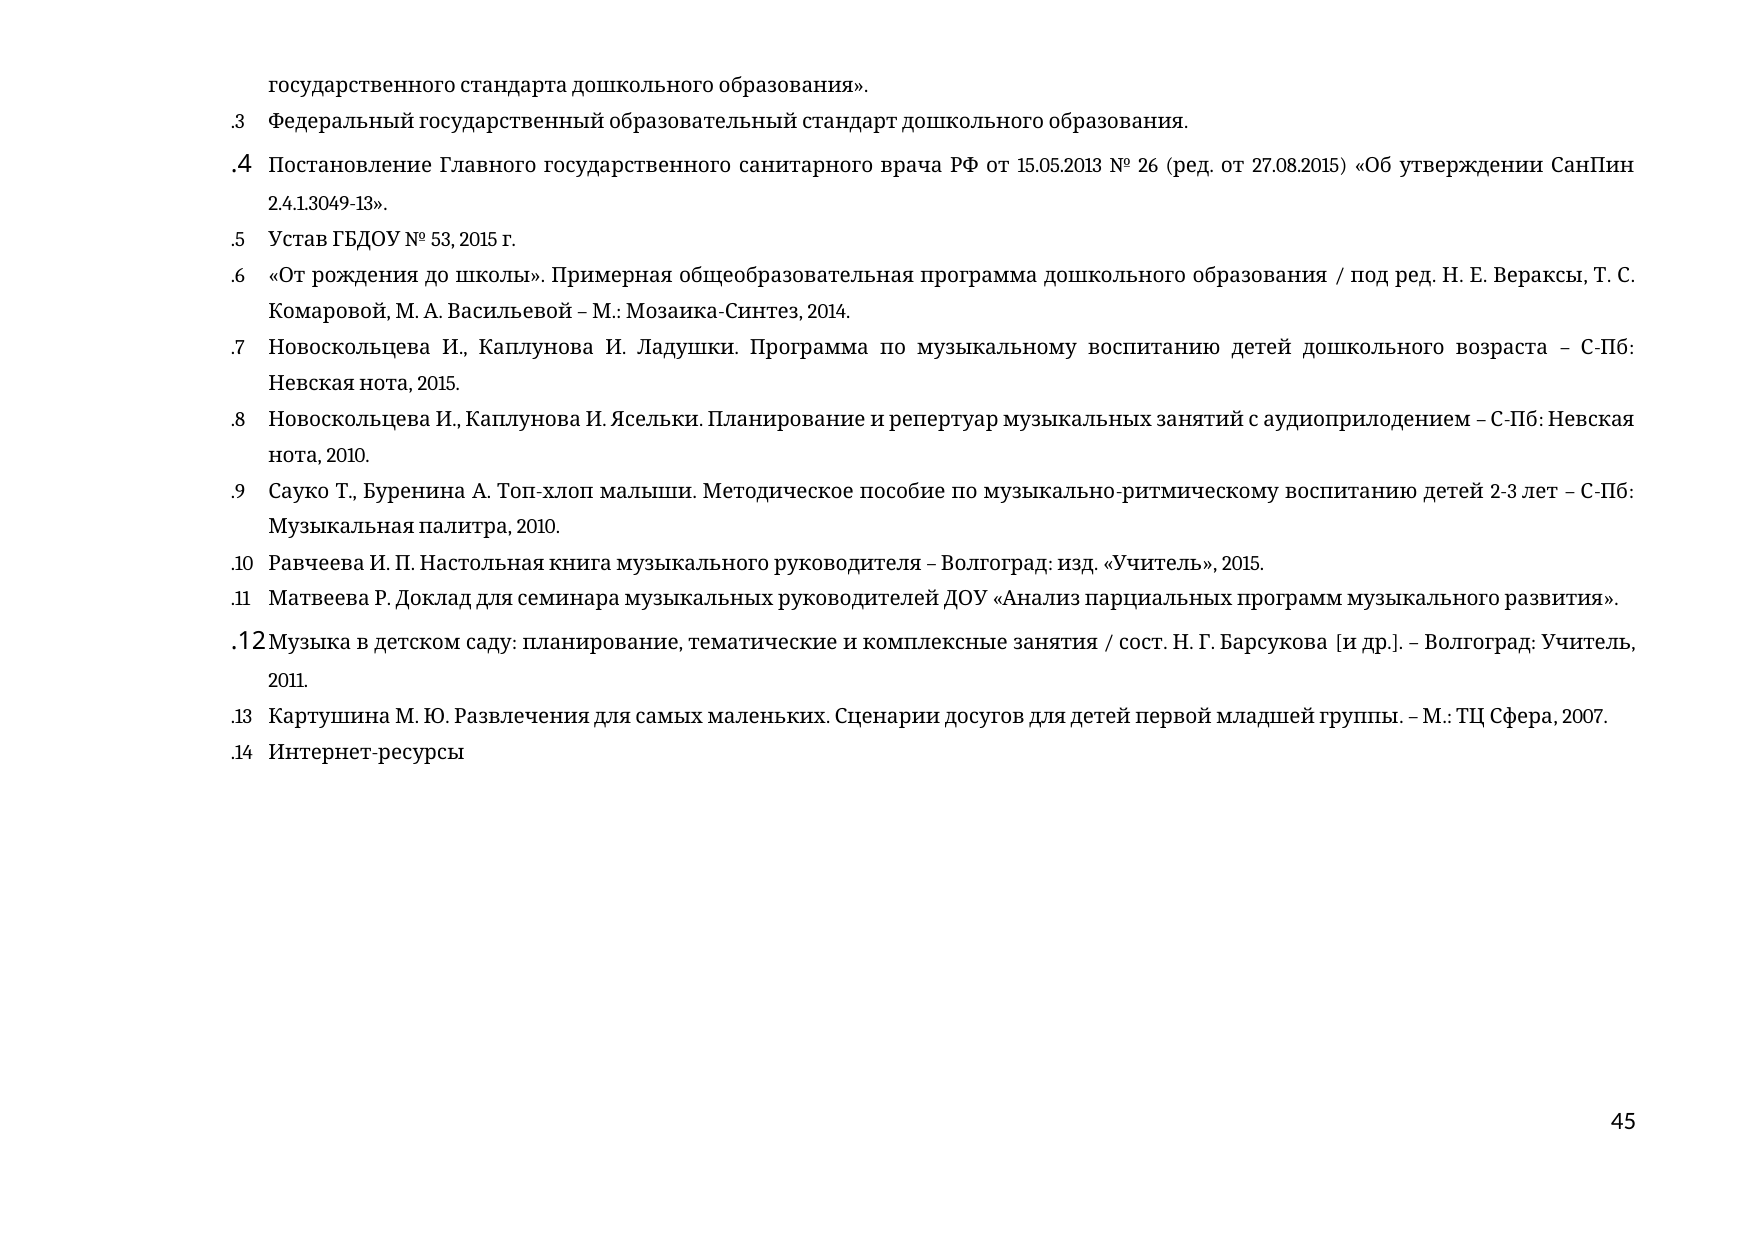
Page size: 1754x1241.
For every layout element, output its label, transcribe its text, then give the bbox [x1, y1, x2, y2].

list Сауко Т., Буренина А. Топ-хлоп малыши. Методическое пособие по музыкально-ритмическому воспитанию детей 2-3 лет – С-Пб: Музыкальная палитра, 2010. [231, 479, 1636, 539]
list Постановление Главного государственного санитарного врача РФ от 15.05.2013 № 26 (ред. от 27.08.2015) «Об утверждении СанПин 2.4.1.3049-13». [231, 146, 1636, 216]
list Федеральный государственный образовательный стандарт дошкольного образования. [231, 110, 1636, 134]
list «От рождения до школы». Примерная общеобразовательная программа дошкольного образования / под ред. Н. Е. Вераксы, Т. С. Комаровой, М. А. Васильевой – М.: Мозаика-Синтез, 2014. [231, 264, 1636, 323]
list Устав ГБДОУ № 53, 2015 г. [231, 228, 1636, 252]
list Равчеева И. П. Настольная книга музыкального руководителя – Волгоград: изд. «Учитель», 2015. [231, 551, 1636, 575]
list Матвеева Р. Доклад для семинара музыкальных руководителей ДОУ «Анализ парциальных программ музыкального развития». [231, 587, 1636, 611]
list Новоскольцева И., Каплунова И. Ясельки. Планирование и репертуар музыкальных занятий с аудиоприлодением – С-Пб: Невская нота, 2010. [231, 407, 1636, 467]
list Интернет-ресурсы [231, 741, 1636, 765]
list Новоскольцева И., Каплунова И. Ладушки. Программа по музыкальному воспитанию детей дошкольного возраста – С-Пб: Невская нота, 2015. [231, 336, 1636, 395]
list Картушина М. Ю. Развлечения для самых маленьких. Сценарии досугов для детей первой младшей группы. – М.: ТЦ Сфера, 2007. [231, 705, 1636, 729]
list государственного стандарта дошкольного образования». [231, 74, 1636, 98]
list Музыка в детском саду: планирование, тематические и комплексные занятия / сост. Н. Г. Барсукова [и др.]. – Волгоград: Учитель, 2011. [231, 623, 1636, 693]
